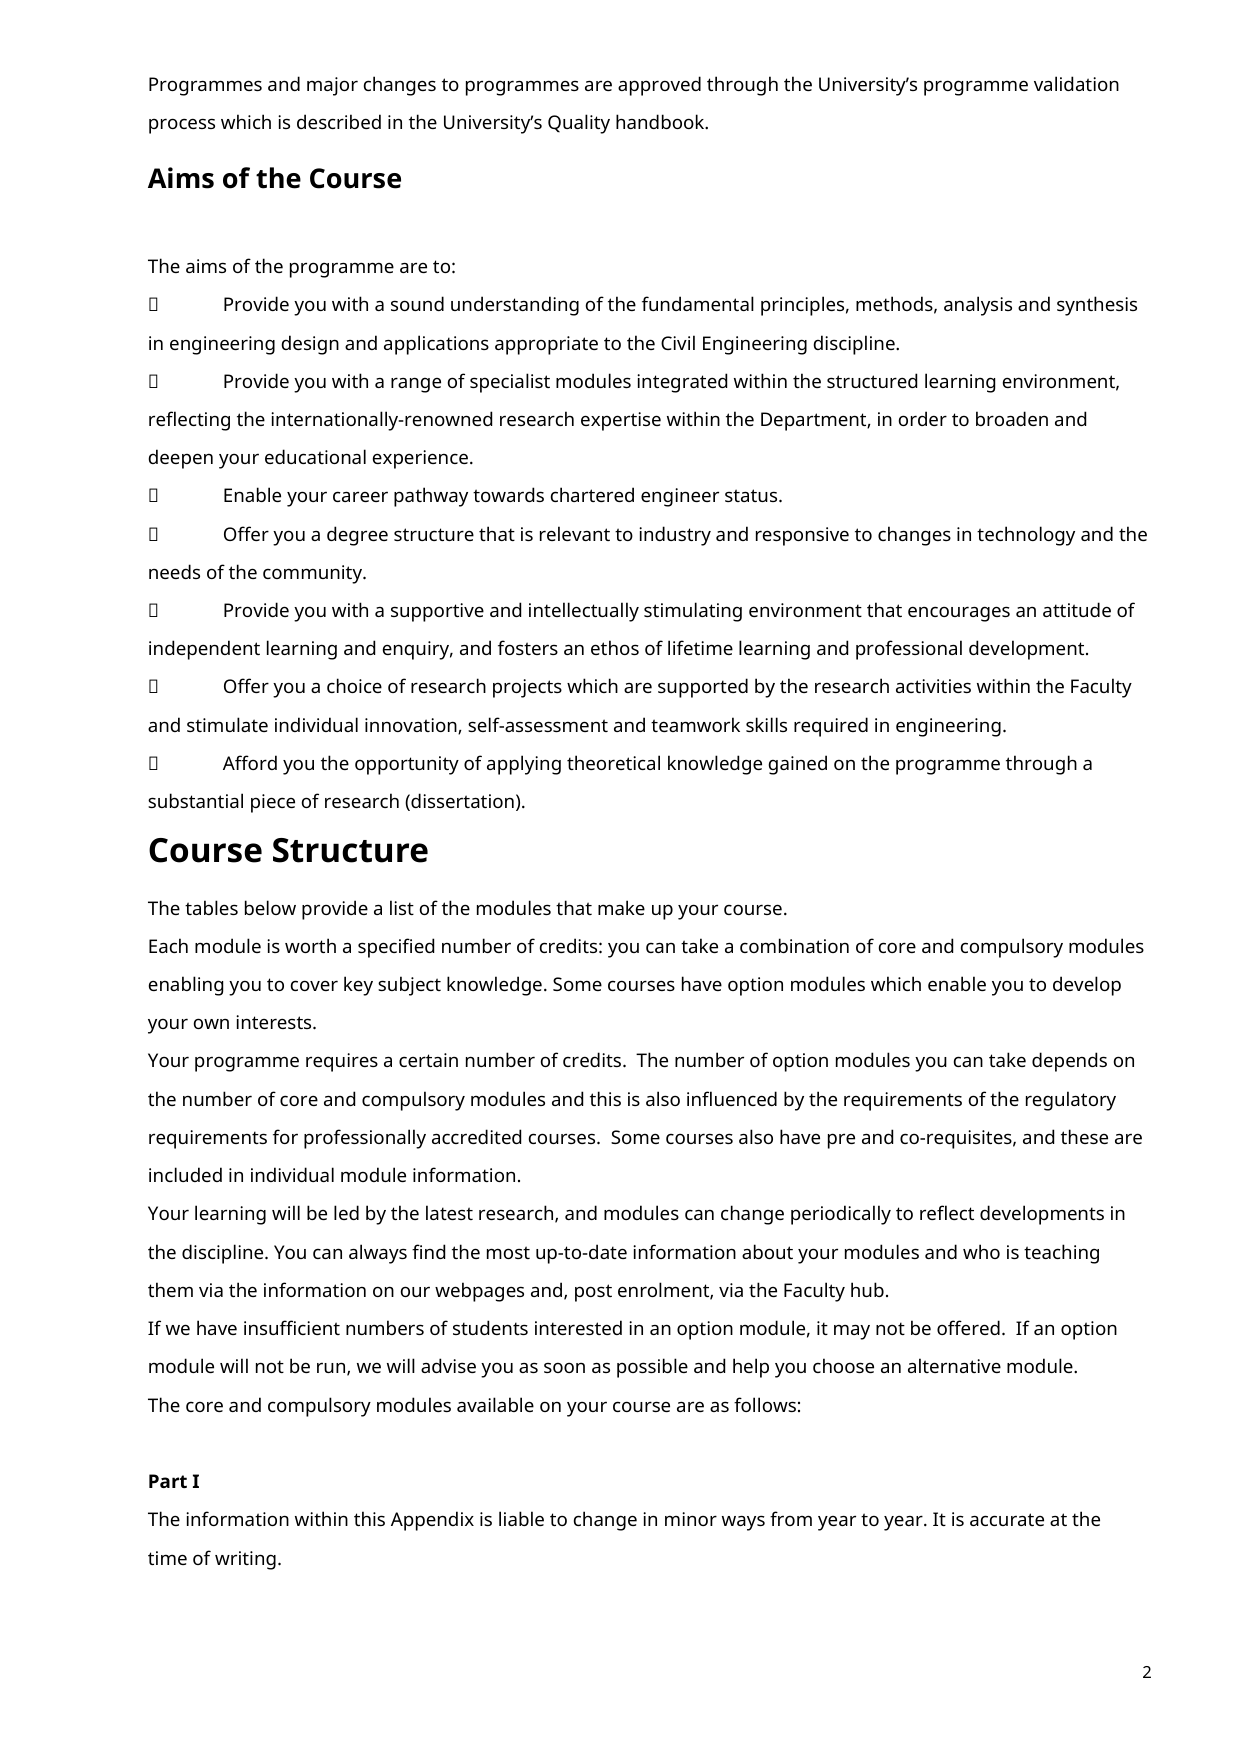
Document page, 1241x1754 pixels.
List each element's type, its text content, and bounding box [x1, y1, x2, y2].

subtitle Aims of the Course [148, 160, 1152, 197]
text Each module is worth a specified number of credits: you can take a combination of core and compulsory modules enabling you to cover key subject knowledge. Some courses have option modules which enable you to develop your own interests. [148, 933, 1152, 1035]
text If we have insufficient numbers of students interested in an option module, it may not be offered. If an option module will not be run, we will advise you as soon as possible and help you choose an alternative module. [148, 1315, 1152, 1379]
subtitle Course Structure [148, 827, 1152, 872]
text The tables below provide a list of the modules that make up your course. [148, 895, 1152, 920]
text Your programme requires a certain number of credits. The number of option modules you can take depends on the number of core and compulsory modules and this is also influenced by the requirements of the regulatory requirements for professionally accredited courses. Some courses also have pre and co-requisites, and these are included in individual module information. [148, 1048, 1152, 1188]
table_header Part I The information within this Appendix is liable to change in minor ways from year to year. It is accurate at the time of writing. [136, 1430, 1152, 1608]
text Your learning will be led by the latest research, and modules can change periodically to reflect developments in the discipline. You can always find the most up-to-date information about your modules and who is teaching them via the information on our webpages and, post enrolment, via the Faculty hub. [148, 1201, 1152, 1303]
text Programmes and major changes to programmes are approved through the University’s programme validation process which is described in the University’s Quality handbook. [148, 71, 1152, 134]
text The aims of the programme are to:  Provide you with a sound understanding of the fundamental principles, methods, analysis and synthesis in engineering design and applications appropriate to the Civil Engineering discipline.  Provide you with a range of specialist modules integrated within the structured learning environment, reflecting the internationally-renowned research expertise within the Department, in order to broaden and deepen your educational experience.  Enable your career pathway towards chartered engineer status.  Offer you a degree structure that is relevant to industry and responsive to changes in technology and the needs of the community.  Provide you with a supportive and intellectually stimulating environment that encourages an attitude of independent learning and enquiry, and fosters an ethos of lifetime learning and professional development.  Offer you a choice of research projects which are supported by the research activities within the Faculty and stimulate individual innovation, self-assessment and teamwork skills required in engineering.  Afford you the opportunity of applying theoretical knowledge gained on the programme through a substantial piece of research (dissertation). [148, 253, 1152, 814]
text The core and compulsory modules available on your course are as follows: [148, 1392, 1152, 1417]
